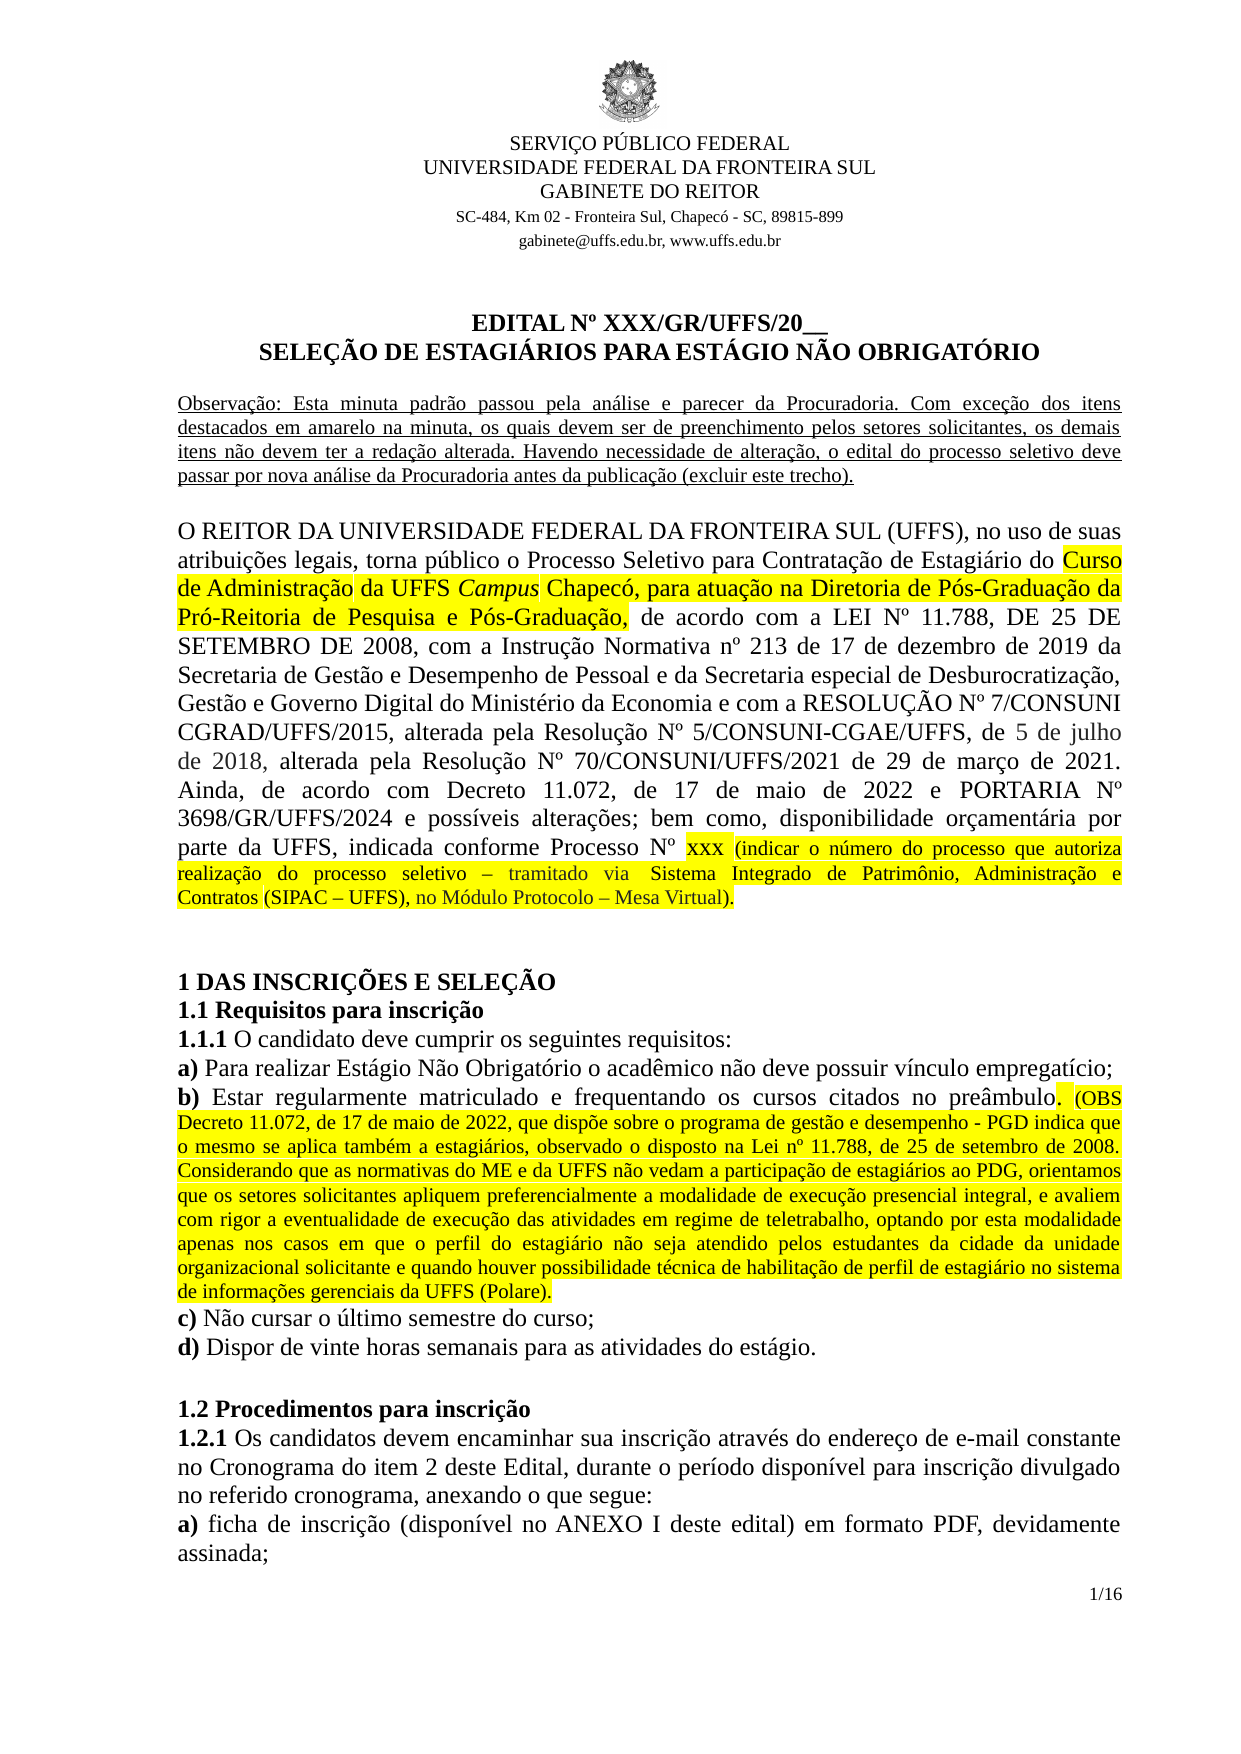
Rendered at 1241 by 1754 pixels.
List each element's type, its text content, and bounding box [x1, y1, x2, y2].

text b) Estar regularmente matriculado e frequentando os cursos citados no preâmbulo. (OBS Decreto 11.072, de 17 de maio de 2022, que dispõe sobre o programa de gestão e desempenho - PGD indica que o mesmo se aplica também a estagiários, observado o disposto na Lei nº 11.788, de 25 de setembro de 2008. Considerando que as normativas do ME e da UFFS não vedam a participação de estagiários ao PDG, orientamos que os setores solicitantes apliquem preferencialmente a modalidade de execução presencial integral, e avaliem com rigor a eventualidade de execução das atividades em regime de teletrabalho, optando por esta modalidade apenas nos casos em que o perfil do estagiário não seja atendido pelos estudantes da cidade da unidade organizacional solicitante e quando houver possibilidade técnica de habilitação de perfil de estagiário no sistema de informações gerenciais da UFFS (Polare). [177, 1082, 1122, 1303]
text O REITOR DA UNIVERSIDADE FEDERAL DA FRONTEIRA SUL (UFFS), no uso de suas atribuições legais, torna público o Processo Seletivo para Contratação de Estagiário do Curso de Administração da UFFS Campus Chapecó, para atuação na Diretoria de Pós-Graduação da Pró-Reitoria de Pesquisa e Pós-Graduação, de acordo com a LEI Nº 11.788, DE 25 DE SETEMBRO DE 2008, com a Instrução Normativa nº 213 de 17 de dezembro de 2019 da Secretaria de Gestão e Desempenho de Pessoal e da Secretaria especial de Desburocratização, Gestão e Governo Digital do Ministério da Economia e com a RESOLUÇÃO Nº 7/CONSUNI CGRAD/UFFS/2015, alterada pela Resolução Nº 5/CONSUNI-CGAE/UFFS, de 5 de julho de 2018, alterada pela Resolução Nº 70/CONSUNI/UFFS/2021 de 29 de março de 2021. Ainda, de acordo com Decreto 11.072, de 17 de maio de 2022 e PORTARIA Nº 3698/GR/UFFS/2024 e possíveis alterações; bem como, disponibilidade orçamentária por parte da UFFS, indicada conforme Processo Nº xxx (indicar o número do processo que autoriza realização do processo seletivo – tramitado via Sistema Integrado de Patrimônio, Administração e Contratos (SIPAC – UFFS), no Módulo Protocolo – Mesa Virtual). [177, 516, 1122, 909]
text destacados em amarelo na minuta, os quais devem ser de preenchimento pelos setores solicitantes, os demais itens não devem ter a redação alterada. Havendo necessidade de alteração, o edital do processo seletivo deve [177, 413, 1122, 460]
text passar por nova análise da Procuradoria antes da publicação (excluir este trecho). [177, 461, 1122, 487]
text d) Dispor de vinte horas semanais para as atividades do estágio. [177, 1332, 1122, 1360]
text EDITAL Nº XXX/GR/UFFS/20__ [177, 308, 1122, 337]
text Observação: Esta minuta padrão passou pela análise e parecer da Procuradoria. Com exceção dos itens [177, 391, 1122, 412]
text a) Para realizar Estágio Não Obrigatório o acadêmico não deve possuir vínculo empregatício; [177, 1053, 1122, 1082]
text 1.2 Procedimentos para inscrição [177, 1394, 1122, 1423]
text 1.1.1 O candidato deve cumprir os seguintes requisitos: [177, 1024, 1122, 1053]
picture [599, 60, 668, 129]
text 1 DAS INSCRIÇÕES E SELEÇÃO [177, 967, 1122, 995]
text c) Não cursar o último semestre do curso; [177, 1303, 1122, 1332]
text SELEÇÃO DE ESTAGIÁRIOS PARA ESTÁGIO NÃO OBRIGATÓRIO [177, 337, 1122, 366]
text 1.2.1 Os candidatos devem encaminhar sua inscrição através do endereço de e-mail constante no Cronograma do item 2 deste Edital, durante o período disponível para inscrição divulgado no referido cronograma, anexando o que segue: [177, 1423, 1122, 1509]
text 1.1 Requisitos para inscrição [177, 995, 1122, 1024]
text a) ficha de inscrição (disponível no ANEXO I deste edital) em formato PDF, devidamente assinada; [177, 1509, 1122, 1567]
